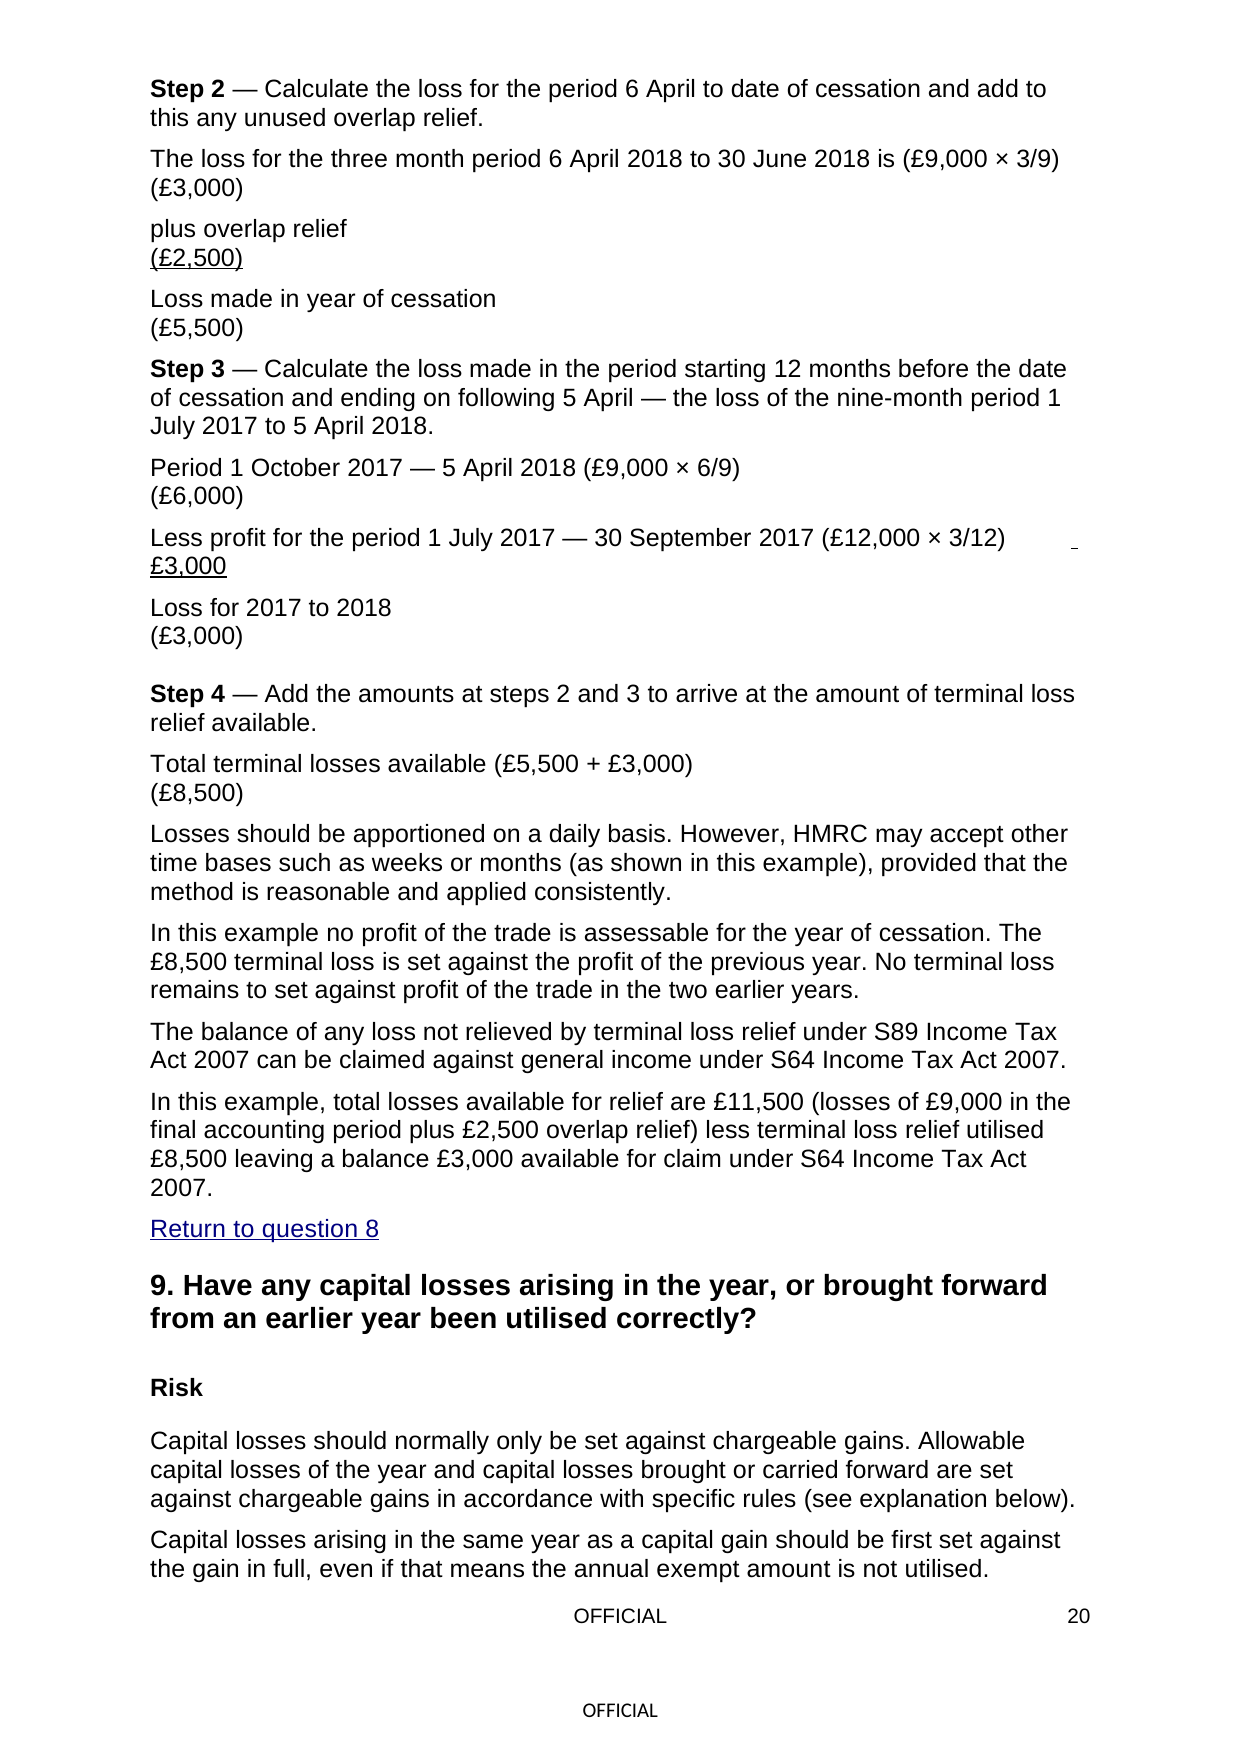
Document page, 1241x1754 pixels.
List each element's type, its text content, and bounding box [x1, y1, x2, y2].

text Step 4 — Add the amounts at steps 2 and 3 to arrive at the amount of terminal loss relief available. [150, 679, 1090, 737]
text Loss for 2017 to 2018 [150, 592, 1090, 621]
text Total terminal losses available (£5,500 + £3,000) (£8,500) [150, 749, 1090, 807]
text In this example, total losses available for relief are £11,500 (losses of £9,000 in the final accounting period plus £2,500 overlap relief) less terminal loss relief utilised £8,500 leaving a balance £3,000 available for claim under S64 Income Tax Act 2007. [150, 1087, 1090, 1202]
text Losses should be apportioned on a daily basis. However, HMRC may accept other time bases such as weeks or months (as shown in this example), provided that the method is reasonable and applied consistently. [150, 819, 1090, 905]
text Return to question 8 [150, 1214, 1090, 1243]
subtitle Risk [150, 1372, 1090, 1401]
text plus overlap relief (£2,500) [150, 214, 1090, 271]
text Capital losses arising in the same year as a capital gain should be first set against the gain in full, even if that means the annual exempt amount is not utilised. [150, 1525, 1090, 1582]
text Period 1 October 2017 — 5 April 2018 (£9,000 × 6/9) (£6,000) [150, 452, 1090, 510]
subtitle 9. Have any capital losses arising in the year, or brought forward from an earlier year been utilised correctly? [150, 1268, 1090, 1335]
text (£3,000) [150, 621, 1090, 650]
text The loss for the three month period 6 April 2018 to 30 June 2018 is (£9,000 × 3/9) (£3,000) [150, 144, 1090, 201]
text Step 3 — Calculate the loss made in the period starting 12 months before the date of cessation and ending on following 5 April — the loss of the nine-month period 1 July 2017 to 5 April 2018. [150, 354, 1090, 440]
text In this example no profit of the trade is assessable for the year of cessation. The £8,500 terminal loss is set against the profit of the previous year. No terminal loss remains to set against profit of the trade in the two earlier years. [150, 918, 1090, 1004]
text The balance of any loss not relieved by terminal loss relief under S89 Income Tax Act 2007 can be claimed against general income under S64 Income Tax Act 2007. [150, 1017, 1090, 1074]
text Less profit for the period 1 July 2017 — 30 September 2017 (£12,000 × 3/12) £3,000 [150, 522, 1090, 580]
text Step 2 — Calculate the loss for the period 6 April to date of cessation and add to this any unused overlap relief. [150, 74, 1090, 131]
text Loss made in year of cessation (£5,500) [150, 284, 1090, 341]
text Capital losses should normally only be set against chargeable gains. Allowable capital losses of the year and capital losses brought or carried forward are set against chargeable gains in accordance with specific rules (see explanation below). [150, 1426, 1090, 1512]
